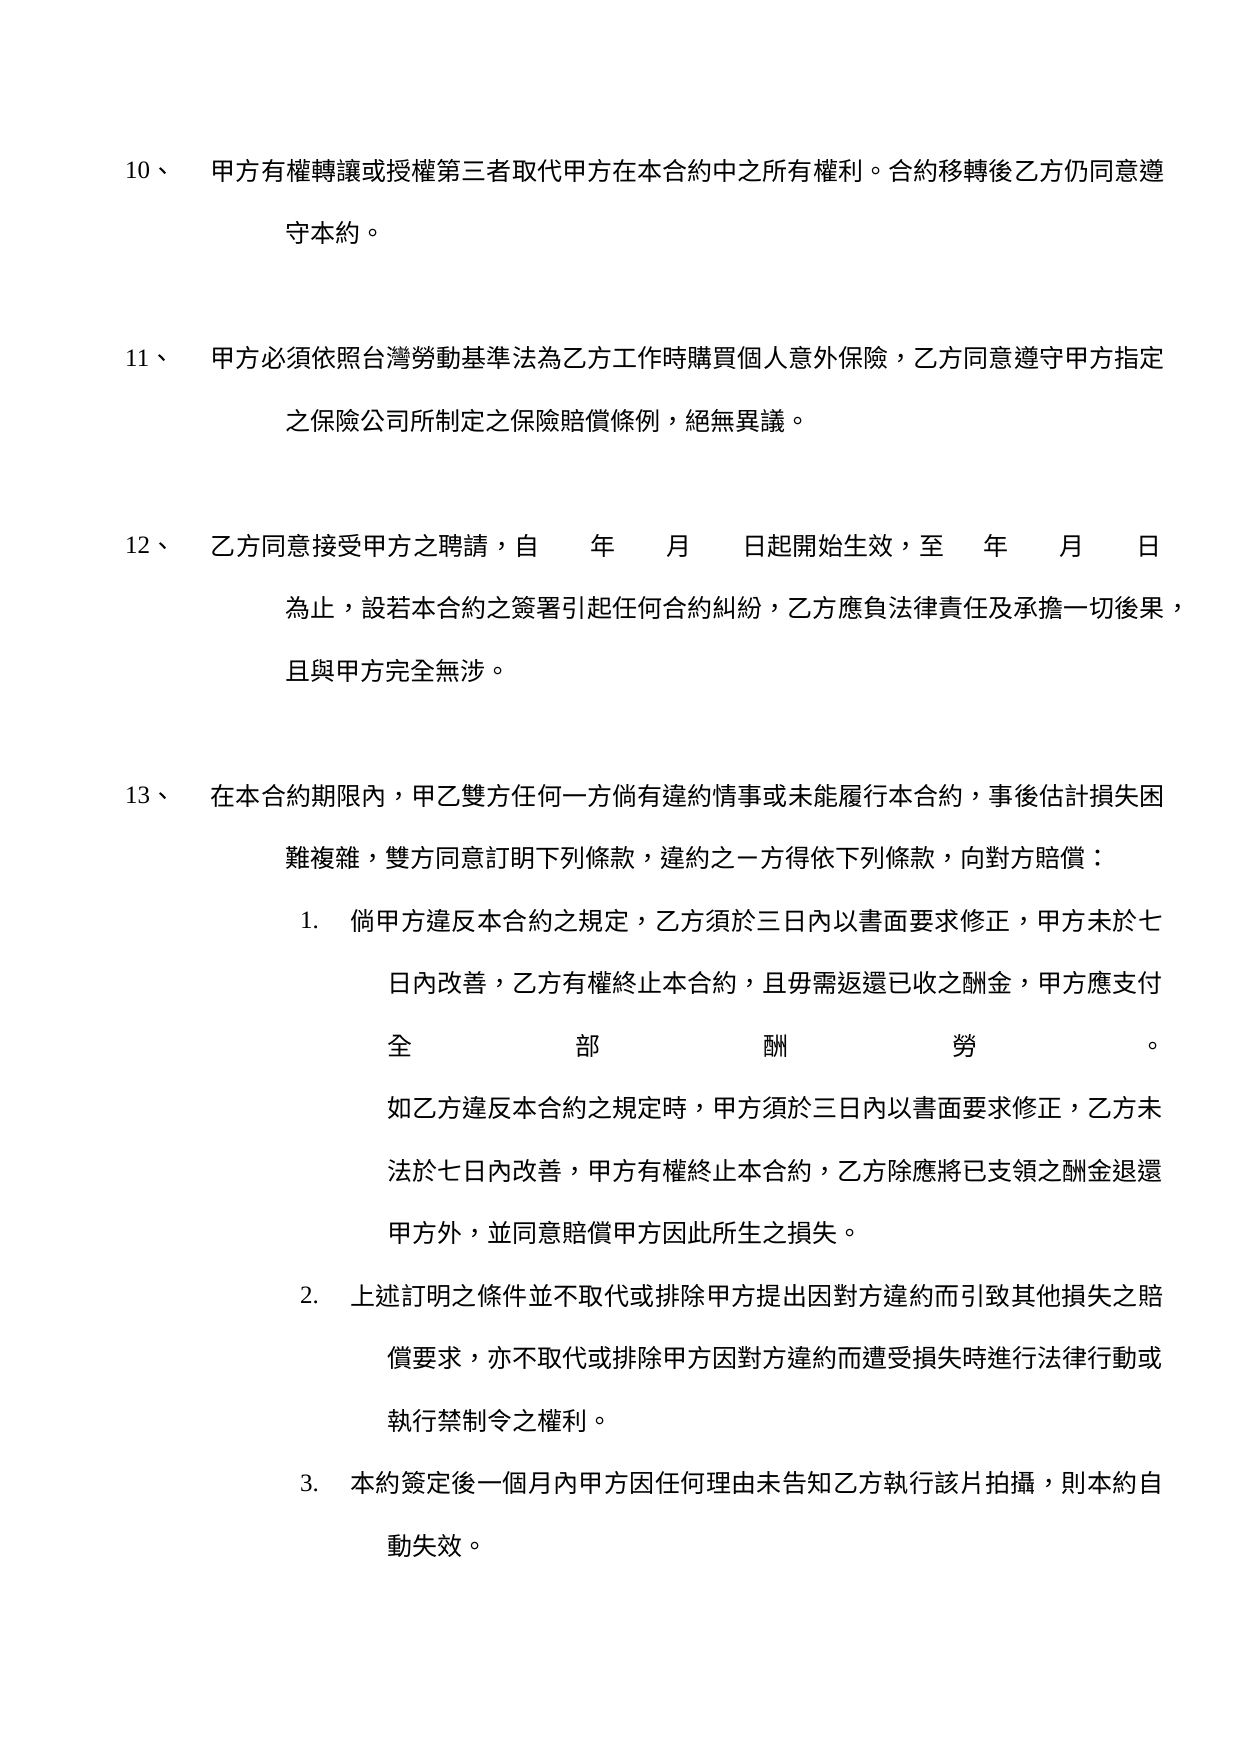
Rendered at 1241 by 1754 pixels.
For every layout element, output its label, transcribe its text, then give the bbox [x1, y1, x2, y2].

list 上述訂明之條件並不取代或排除甲方提出因對方違約而引致其他損失之賠償要求，亦不取代或排除甲方因對方違約而遭受損失時進行法律行動或執行禁制令之權利。 [300, 1253, 1165, 1440]
list 倘甲方違反本合約之規定，乙方須於三日內以書面要求修正，甲方未於七日內改善，乙方有權終止本合約，且毋需返還已收之酬金，甲方應支付全部酬勞。 如乙方違反本合約之規定時，甲方須於三日內以書面要求修正，乙方未法於七日內改善，甲方有權終止本合約，乙方除應將已支領之酬金退還甲方外，並同意賠償甲方因此所生之損失。 [300, 878, 1165, 1253]
list 在本合約期限內，甲乙雙方任何一方倘有違約情事或未能履行本合約，事後估計損失困難複雜，雙方同意訂眀下列條款，違約之ㄧ方得依下列條款，向對方賠償： [125, 753, 1165, 878]
list 乙方同意接受甲方之聘請，自 年 月 日起開始生效，至 年 月 日為止，設若本合約之簽署引起任何合約糾紛，乙方應負法律責任及承擔一切後果，且與甲方完全無涉。 [125, 503, 1165, 690]
list 本約簽定後一個月內甲方因任何理由未告知乙方執行該片拍攝，則本約自動失效。 [300, 1440, 1165, 1565]
list 甲方必須依照台灣勞動基準法為乙方工作時購買個人意外保險，乙方同意遵守甲方指定之保險公司所制定之保險賠償條例，絕無異議。 [125, 315, 1165, 440]
list 甲方有權轉讓或授權第三者取代甲方在本合約中之所有權利。合約移轉後乙方仍同意遵守本約。 [125, 128, 1165, 253]
